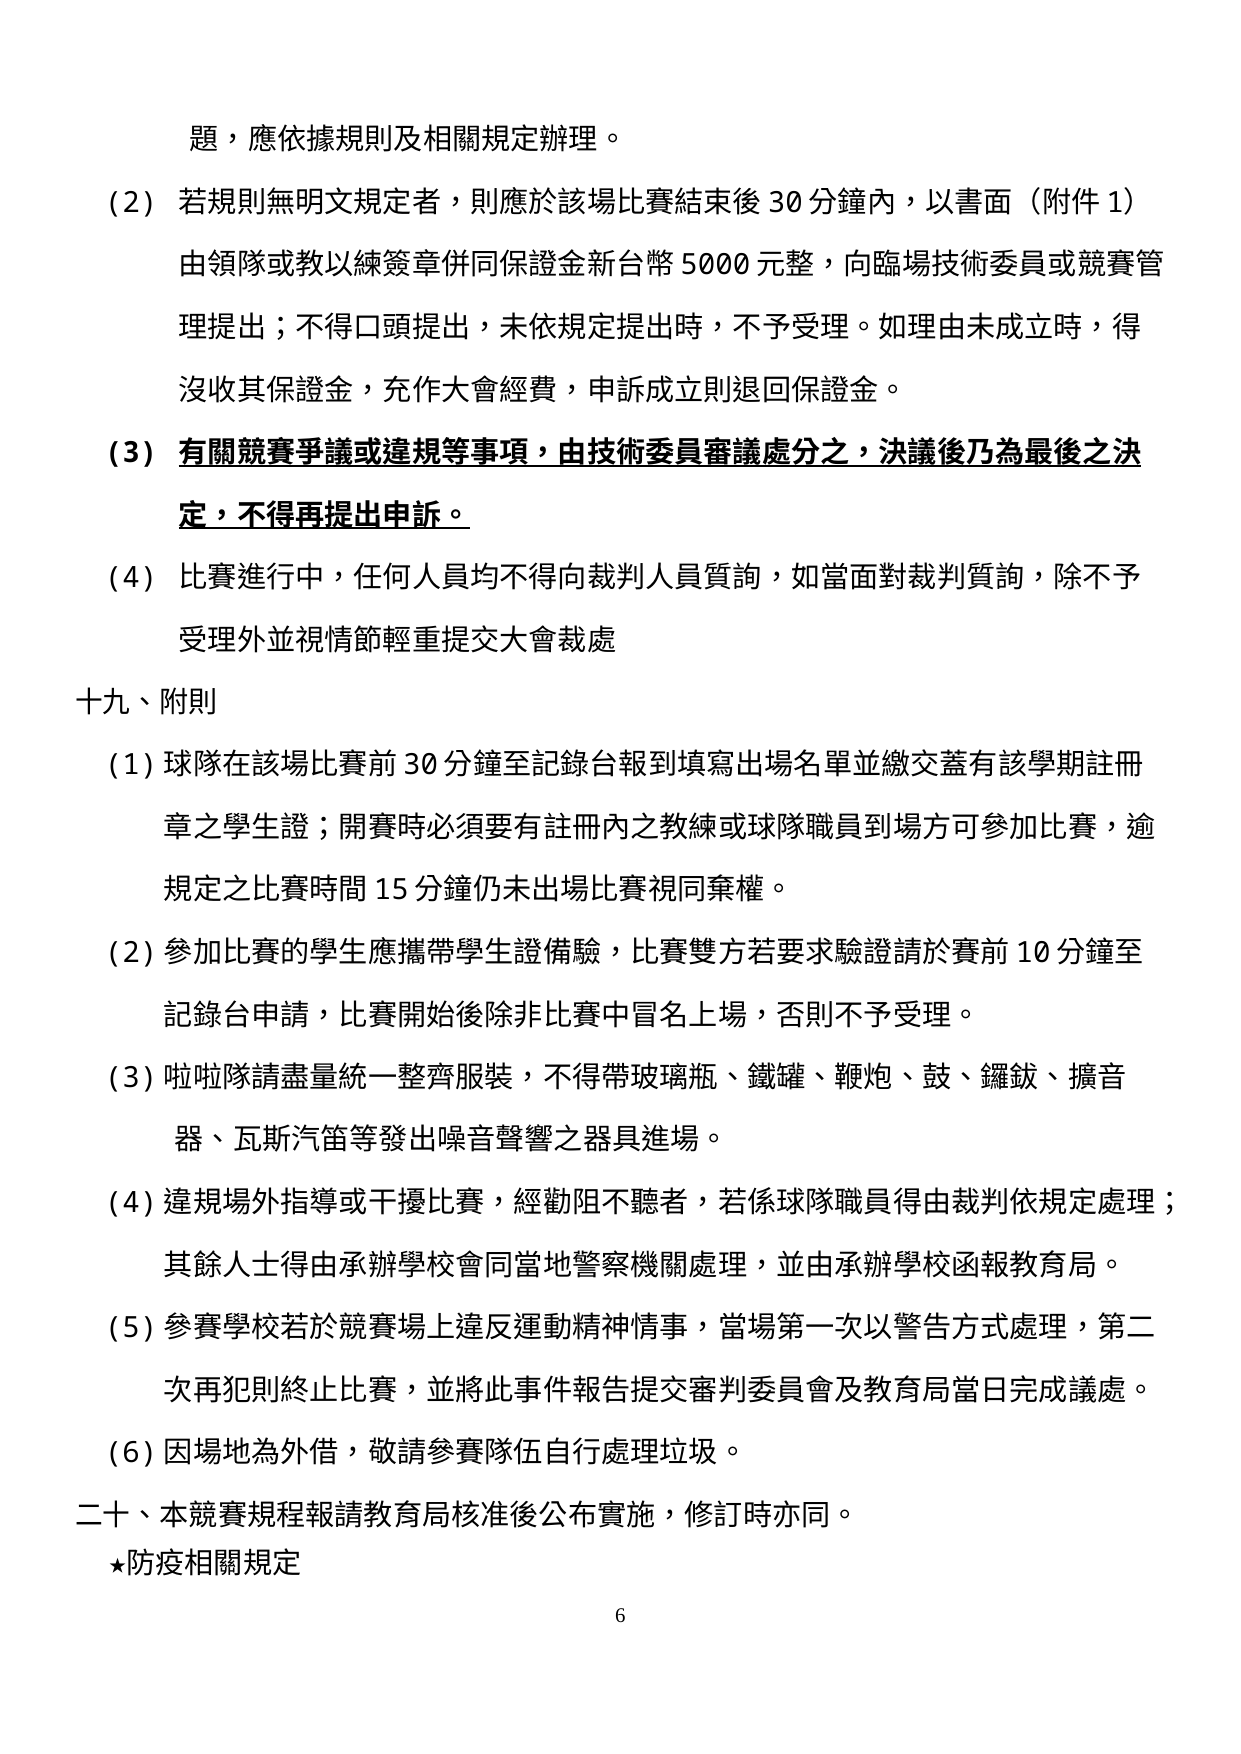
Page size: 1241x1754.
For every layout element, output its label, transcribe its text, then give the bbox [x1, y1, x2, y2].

list 參加比賽的學生應攜帶學生證備驗，比賽雙方若要求驗證請於賽前10分鐘至記錄台申請，比賽開始後除非比賽中冒名上場，否則不予受理。 [104, 908, 1165, 1033]
text 器、瓦斯汽笛等發出噪音聲響之器具進場。 [104, 1096, 1165, 1158]
text ★防疫相關規定 [108, 1533, 1165, 1583]
list 有關競賽爭議或違規等事項，由技術委員審議處分之，決議後乃為最後之決定，不得再提出申訴。 [104, 408, 1165, 533]
text 二十、本競賽規程報請教育局核准後公布實施，修訂時亦同。 [75, 1471, 1165, 1533]
list 比賽進行中，任何人員均不得向裁判人員質詢，如當面對裁判質詢，除不予受理外並視情節輕重提交大會裁處 [104, 533, 1165, 658]
text 題，應依據規則及相關規定辦理。 [154, 96, 1165, 158]
list 違規場外指導或干擾比賽，經勸阻不聽者，若係球隊職員得由裁判依規定處理；其餘人士得由承辦學校會同當地警察機關處理，並由承辦學校函報教育局。 [104, 1158, 1165, 1283]
list 球隊在該場比賽前30分鐘至記錄台報到填寫出場名單並繳交蓋有該學期註冊章之學生證；開賽時必須要有註冊內之教練或球隊職員到場方可參加比賽，逾規定之比賽時間15分鐘仍未出場比賽視同棄權。 [104, 721, 1165, 908]
text 十九、附則 [75, 658, 1154, 721]
list 參賽學校若於競賽場上違反運動精神情事，當場第一次以警告方式處理，第二次再犯則終止比賽，並將此事件報告提交審判委員會及教育局當日完成議處。 [104, 1283, 1165, 1408]
list 若規則無明文規定者，則應於該場比賽結束後30分鐘內，以書面（附件1） 由領隊或教以練簽章併同保證金新台幣5000元整，向臨場技術委員或競賽管理提出；不得口頭提出，未依規定提出時，不予受理。如理由未成立時，得沒收其保證金，充作大會經費，申訴成立則退回保證金。 [104, 158, 1165, 408]
list 啦啦隊請盡量統一整齊服裝，不得帶玻璃瓶、鐵罐、鞭炮、鼓、鑼鈸、擴音 [104, 1033, 1165, 1096]
list 因場地為外借，敬請參賽隊伍自行處理垃圾。 [104, 1408, 1165, 1471]
